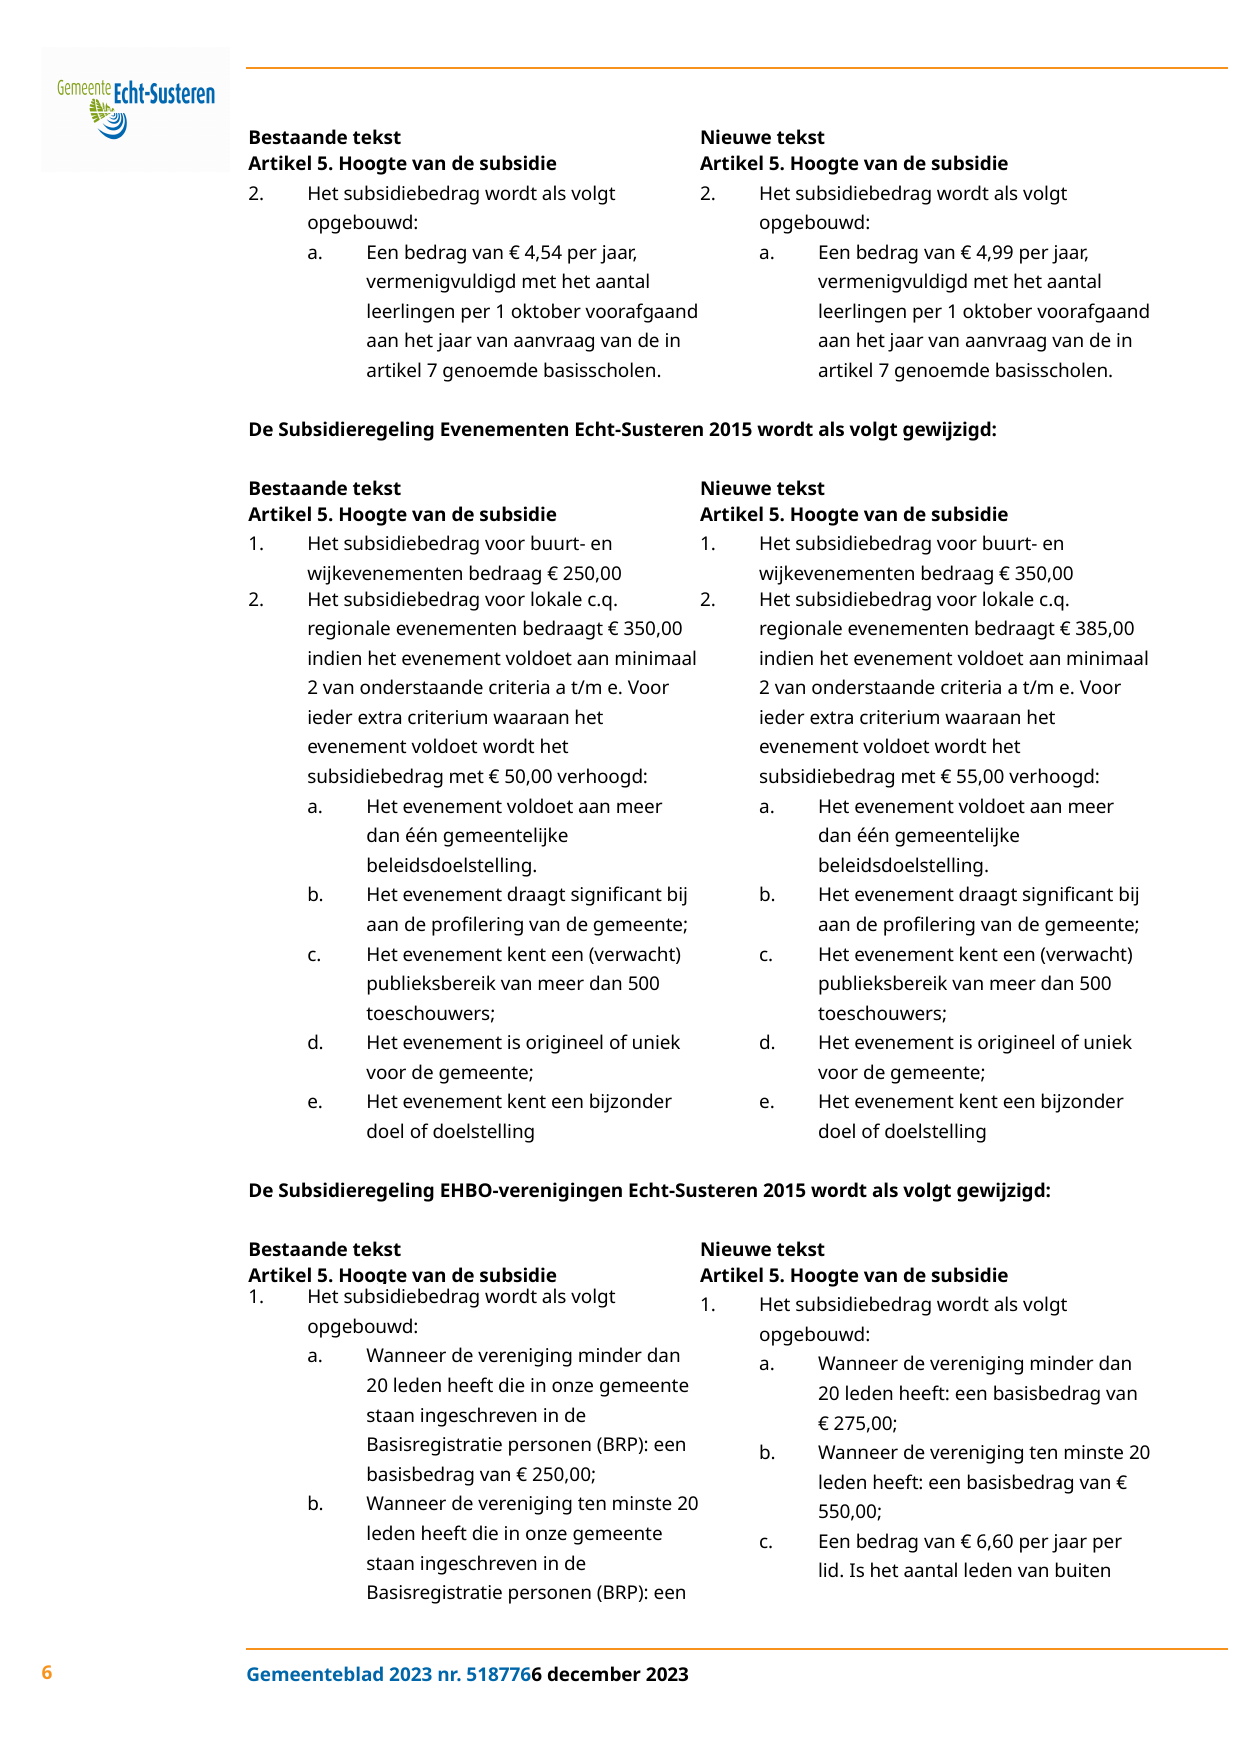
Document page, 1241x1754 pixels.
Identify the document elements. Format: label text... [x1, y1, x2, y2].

table_cell Het subsidiebedrag voor lokale c.q. regionale evenementen bedraagt € 385,00 indien het evenement voldoet aan minimaal 2 van onderstaande criteria a t/m e. Voor ieder extra criterium waaraan het evenement voldoet wordt het subsidiebedrag met € 55,00 verhoogd: Het evenement voldoet aan meer dan één gemeentelijke beleidsdoelstelling. Het evenement draagt significant bij aan de profilering van de gemeente; Het evenement kent een (verwacht) publieksbereik van meer dan 500 toeschouwers; Het evenement is origineel of uniek voor de gemeente; Het evenement kent een bijzonder doel of doelstelling [700, 586, 1152, 1144]
table_cell Artikel 5. Hoogte van de subsidie Het subsidiebedrag wordt als volgt opgebouwd: Een bedrag van € 4,54 per jaar, vermenigvuldigd met het aantal leerlingen per 1 oktober voorafgaand aan het jaar van aanvraag van de in artikel 7 genoemde basisscholen. [248, 150, 700, 383]
table_header Bestaande tekst [248, 475, 700, 501]
table_header Nieuwe tekst [700, 1236, 1152, 1262]
table_cell Artikel 5. Hoogte van de subsidie Het subsidiebedrag wordt als volgt opgebouwd: Wanneer de vereniging minder dan 20 leden heeft: een basisbedrag van € 275,00; Wanneer de vereniging ten minste 20 leden heeft: een basisbedrag van € 550,00; Een bedrag van € 6,60 per jaar per lid. Is het aantal leden van buiten [700, 1262, 1152, 1605]
picture [41, 47, 231, 172]
table_cell Artikel 5. Hoogte van de subsidie Het subsidiebedrag voor buurt- en wijkevenementen bedraag € 350,00 [700, 501, 1152, 586]
table_cell Artikel 5. Hoogte van de subsidie Het subsidiebedrag wordt als volgt opgebouwd: Een bedrag van € 4,99 per jaar, vermenigvuldigd met het aantal leerlingen per 1 oktober voorafgaand aan het jaar van aanvraag van de in artikel 7 genoemde basisscholen. [700, 150, 1152, 383]
text De Subsidieregeling Evenementen Echt-Susteren 2015 wordt als volgt gewijzigd: [248, 416, 1152, 442]
table_header Nieuwe tekst [700, 125, 1152, 150]
table_header Nieuwe tekst [700, 475, 1152, 501]
table_header Bestaande tekst [248, 125, 700, 150]
table_cell Het subsidiebedrag voor lokale c.q. regionale evenementen bedraagt € 350,00 indien het evenement voldoet aan minimaal 2 van onderstaande criteria a t/m e. Voor ieder extra criterium waaraan het evenement voldoet wordt het subsidiebedrag met € 50,00 verhoogd: Het evenement voldoet aan meer dan één gemeentelijke beleidsdoelstelling. Het evenement draagt significant bij aan de profilering van de gemeente; Het evenement kent een (verwacht) publieksbereik van meer dan 500 toeschouwers; Het evenement is origineel of uniek voor de gemeente; Het evenement kent een bijzonder doel of doelstelling [248, 586, 700, 1144]
table_cell Artikel 5. Hoogte van de subsidie Het subsidiebedrag voor buurt- en wijkevenementen bedraag € 250,00 [248, 501, 700, 586]
text De Subsidieregeling EHBO-verenigingen Echt-Susteren 2015 wordt als volgt gewijzigd: [248, 1177, 1152, 1202]
table_cell Artikel 5. Hoogte van de subsidie Het subsidiebedrag wordt als volgt opgebouwd: Wanneer de vereniging minder dan 20 leden heeft die in onze gemeente staan ingeschreven in de Basisregistratie personen (BRP): een basisbedrag van € 250,00; Wanneer de vereniging ten minste 20 leden heeft die in onze gemeente staan ingeschreven in de Basisregistratie personen (BRP): een [248, 1262, 700, 1605]
table_header Bestaande tekst [248, 1236, 700, 1262]
